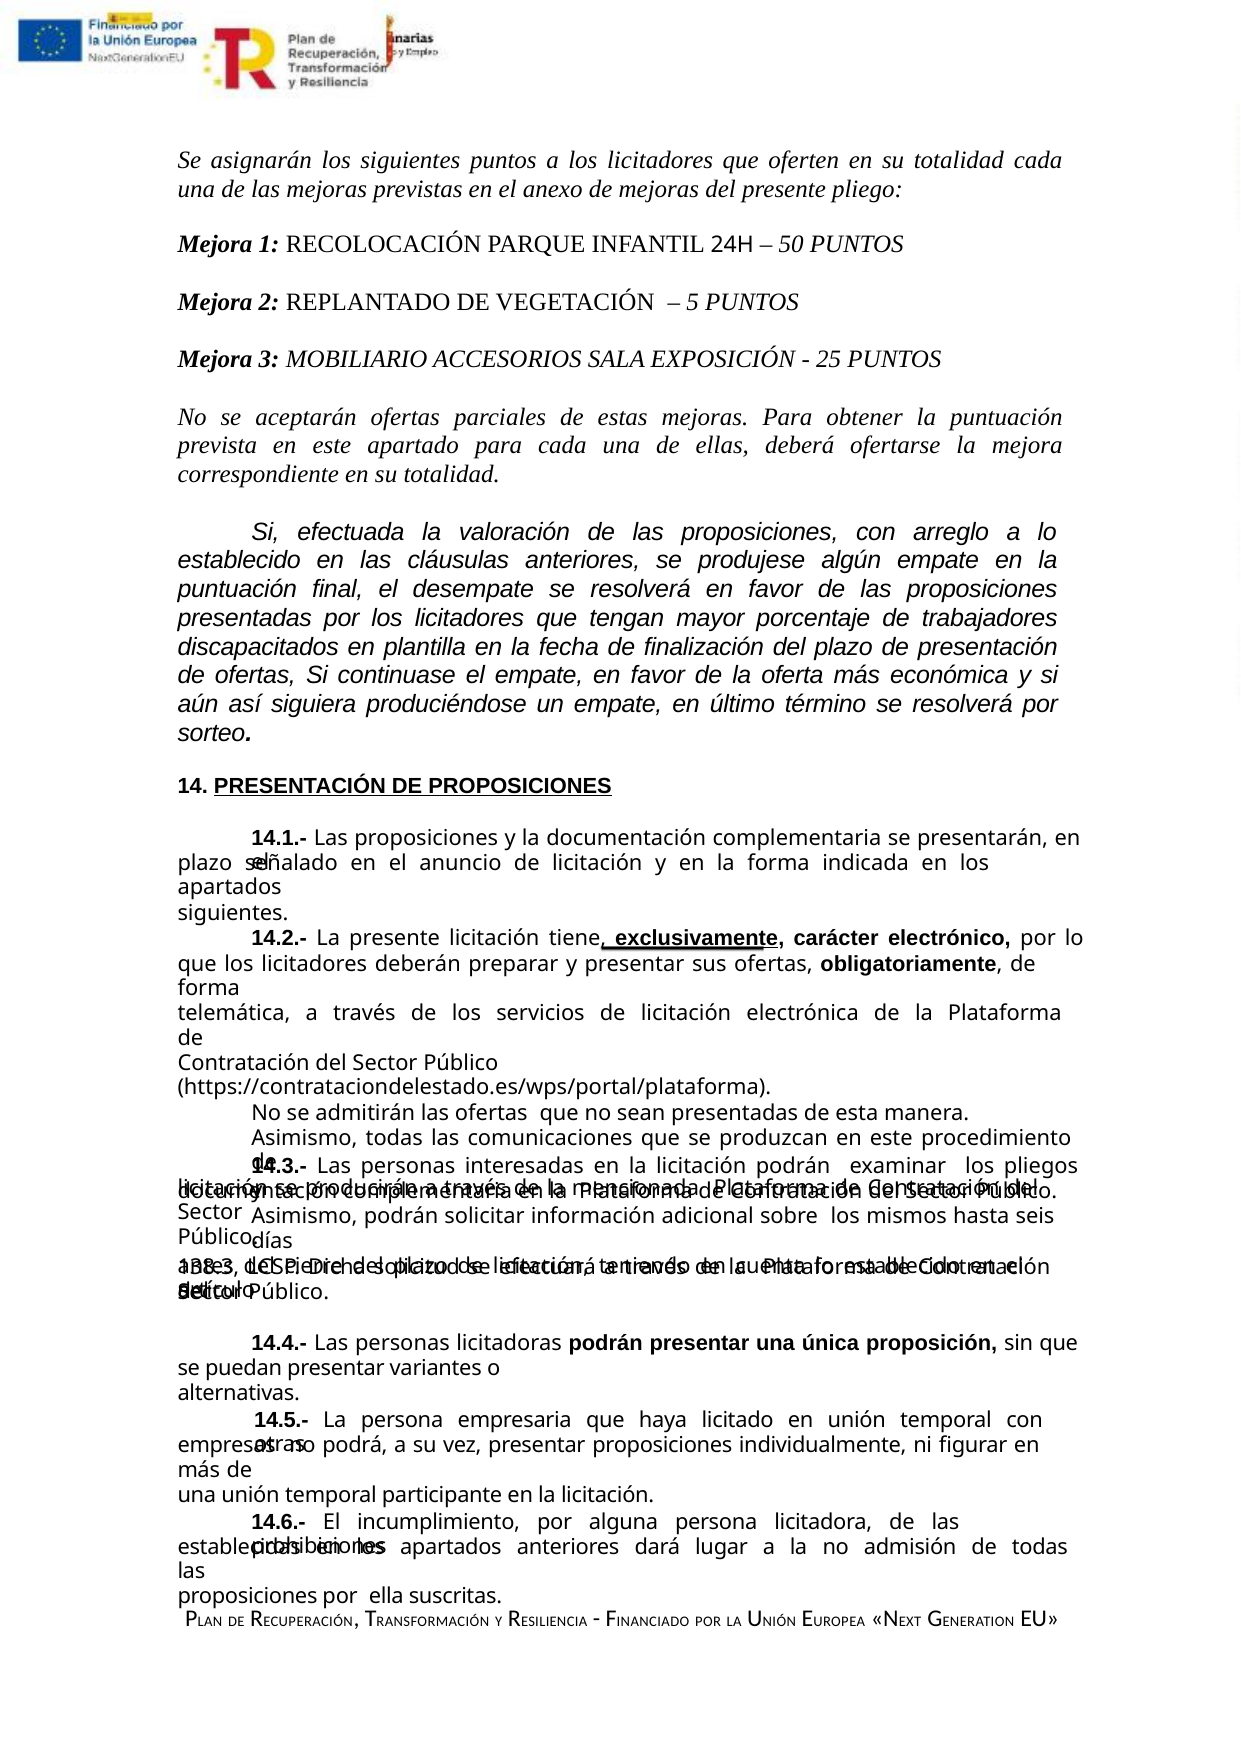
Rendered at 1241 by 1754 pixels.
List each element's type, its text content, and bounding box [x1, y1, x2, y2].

text No se aceptarán ofertas parciales de estas mejoras. Para obtener la puntuación [177, 403, 1088, 431]
text establecido en las cláusulas anteriores, se produjese algún empate en la [177, 547, 1078, 574]
text Contratación del Sector Público (https://contrataciondelestado.es/wps/portal/plataforma). [177, 1051, 1088, 1100]
text establecidas en los apartados anteriores dará lugar a la no admisión de todas las [177, 1535, 1088, 1584]
text se puedan presentar variantes o alternativas. [177, 1356, 626, 1405]
text No se admitirán las ofertas que no sean presentadas de esta manera. [251, 1100, 1088, 1125]
text 14.1.- Las proposiciones y la documentación complementaria se presentarán, en el [251, 826, 1088, 851]
text sorteo. [177, 719, 1078, 747]
text Mejora 2: REPLANTADO DE VEGETACIÓN – 5 PUNTOS [177, 288, 933, 316]
text discapacitados en plantilla en la fecha de finalización del plazo de presentación [177, 633, 1078, 661]
text aún así siguiera produciéndose un empate, en último término se resolverá por [177, 690, 1078, 718]
text PLAN DE RECUPERACIÓN, TRANSFORMACIÓN Y RESILIENCIA - FINANCIADO POR LA UNIÓN EUROPEA «NEXT GENERATION EU» [185, 1604, 1083, 1632]
text 14. PRESENTACIÓN DE PROPOSICIONES [177, 774, 638, 798]
text 14.4.- Las personas licitadoras podrán presentar una única proposición, sin que [251, 1331, 1088, 1356]
text Asimismo, todas las comunicaciones que se produzcan en este procedimiento de [251, 1126, 1088, 1154]
text Mejora 3: MOBILIARIO ACCESORIOS SALA EXPOSICIÓN - 25 PUNTOS [177, 346, 967, 373]
text documentación complementaria en la Plataforma de Contratación del Sector Público. [177, 1179, 1088, 1203]
text 14.6.- El incumplimiento, por alguna persona licitadora, de las prohibiciones [251, 1509, 1088, 1535]
text empresas no podrá, a su vez, presentar proposiciones individualmente, ni figurar en más de [177, 1433, 1088, 1482]
text telemática, a través de los servicios de licitación electrónica de la Plataforma de [177, 1001, 1088, 1050]
text Si, efectuada la valoración de las proposiciones, con arreglo a lo [251, 518, 1078, 546]
text puntuación final, el desempate se resolverá en favor de las proposiciones [177, 575, 1078, 603]
text prevista en este apartado para cada una de ellas, deberá ofertarse la mejora [177, 432, 1088, 459]
text siguientes. [177, 900, 1088, 925]
text licitación se producirán a través de la mencionada Plataforma de Contratación del Sector [177, 1203, 1088, 1224]
text una de las mejoras previstas en el anexo de mejoras del presente pliego: [177, 176, 1088, 203]
text Público. [177, 1225, 251, 1249]
text Se asignarán los siguientes puntos a los licitadores que oferten en su totalidad cada [177, 147, 1088, 174]
text 14.2.- La presente licitación tiene, exclusivamente, carácter electrónico, por lo [251, 926, 1088, 951]
text 138.3, LCSP. Dicha solicitud se efectuará a través de la Plataforma de Contratación del [177, 1254, 1088, 1303]
text que los licitadores deberán preparar y presentar sus ofertas, obligatoriamente, de forma [177, 951, 1088, 1000]
text presentadas por los licitadores que tengan mayor porcentaje de trabajadores [177, 604, 1078, 632]
text plazo señalado en el anuncio de licitación y en la forma indicada en los apartados [177, 851, 1088, 900]
text 14.5.- La persona empresaria que haya licitado en unión temporal con otras [254, 1408, 1088, 1433]
text 14.3.- Las personas interesadas en la licitación podrán examinar los pliegos y [251, 1154, 1088, 1179]
text Asimismo, podrán solicitar información adicional sobre los mismos hasta seis días [251, 1204, 1088, 1253]
text Mejora 1: RECOLOCACIÓN PARQUE INFANTIL 24H – 50 PUNTOS [177, 231, 933, 258]
text de ofertas, Si continuase el empate, en favor de la oferta más económica y si [177, 662, 1078, 689]
text proposiciones por ella suscritas. [177, 1584, 1088, 1609]
text una unión temporal participante en la licitación. [177, 1483, 1088, 1507]
text correspondiente en su totalidad. [177, 461, 1088, 488]
text Sector Público. [177, 1279, 349, 1304]
